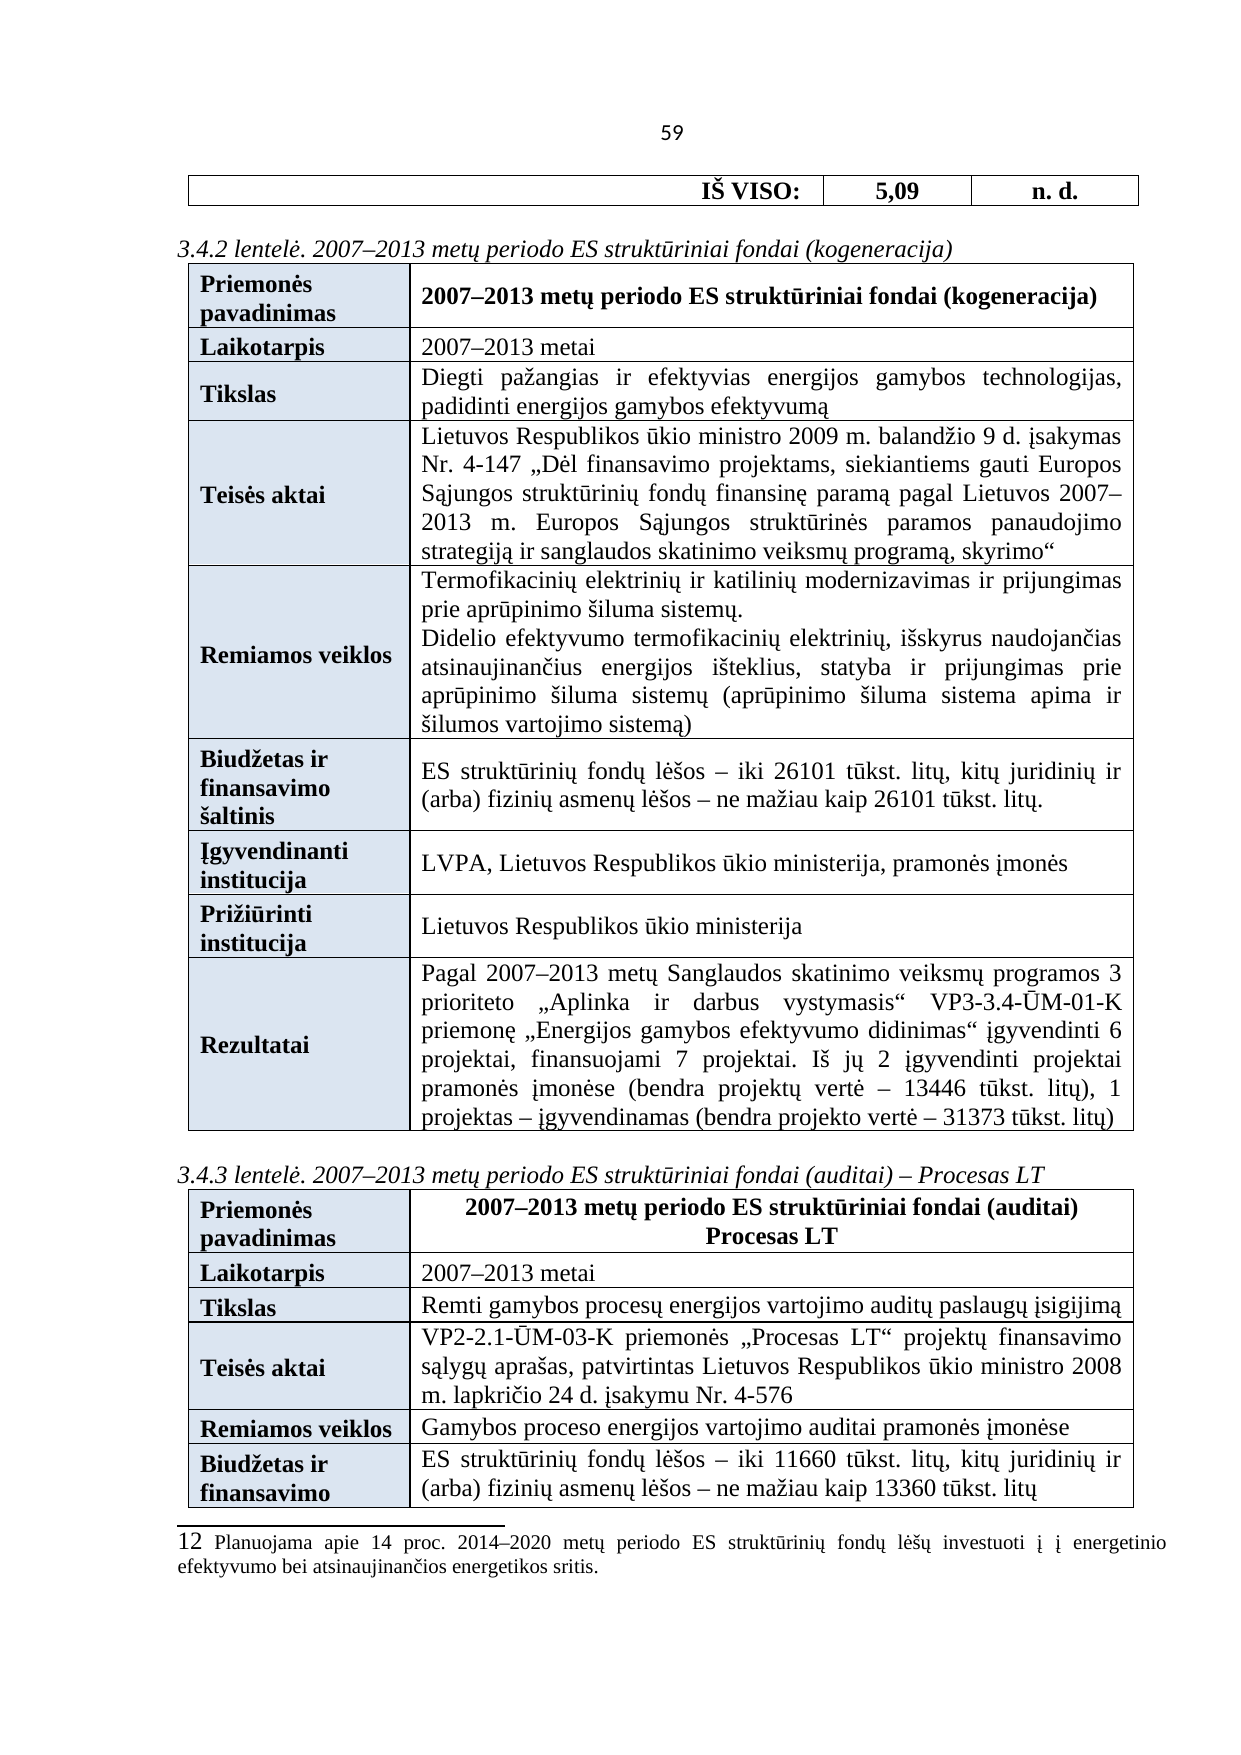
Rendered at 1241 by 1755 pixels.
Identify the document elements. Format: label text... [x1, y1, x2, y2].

text 3.4.3 lentelė. 2007–2013 metų periodo ES struktūriniai fondai (auditai) – Procesas LT [177, 1160, 1166, 1189]
table_cell n. d. [972, 176, 1138, 205]
table_header 2007–2013 metų periodo ES struktūriniai fondai (kogeneracija) [411, 264, 1133, 327]
table_cell Remiamos veiklos [189, 566, 409, 738]
table_cell Remiamos veiklos [189, 1410, 409, 1443]
table_cell Diegti pažangias ir efektyvias energijos gamybos technologijas, padidinti energijos gamybos efektyvumą [411, 362, 1133, 420]
table_header Priemonės pavadinimas [189, 264, 409, 327]
table_cell Teisės aktai [189, 421, 409, 564]
table_cell Įgyvendinanti institucija [189, 831, 409, 893]
table_cell Prižiūrinti institucija [189, 895, 409, 957]
table_cell VP2-2.1-ŪM-03-K priemonės „Procesas LT“ projektų finansavimo sąlygų aprašas, patvirtintas Lietuvos Respublikos ūkio ministro 2008 m. lapkričio 24 d. įsakymu Nr. 4-576 [411, 1323, 1133, 1409]
table_cell Biudžetas ir finansavimo šaltinis [189, 739, 409, 830]
table_header 2007–2013 metų periodo ES struktūriniai fondai (auditai) Procesas LT [411, 1190, 1133, 1252]
table_cell 2007–2013 metai [411, 1253, 1133, 1287]
table_cell LVPA, Lietuvos Respublikos ūkio ministerija, pramonės įmonės [411, 831, 1133, 893]
table_cell Lietuvos Respublikos ūkio ministro 2009 m. balandžio 9 d. įsakymas Nr. 4-147 „Dėl finansavimo projektams, siekiantiems gauti Europos Sąjungos struktūrinių fondų finansinę paramą pagal Lietuvos 2007–2013 m. Europos Sąjungos struktūrinės paramos panaudojimo strategiją ir sanglaudos skatinimo veiksmų programą, skyrimo“ [411, 421, 1133, 564]
table_cell ES struktūrinių fondų lėšos – iki 26101 tūkst. litų, kitų juridinių ir (arba) fizinių asmenų lėšos – ne mažiau kaip 26101 tūkst. litų. [411, 739, 1133, 830]
table_cell Pagal 2007–2013 metų Sanglaudos skatinimo veiksmų programos 3 prioriteto „Aplinka ir darbus vystymasis“ VP3-3.4-ŪM-01-K priemonę „Energijos gamybos efektyvumo didinimas“ įgyvendinti 6 projektai, finansuojami 7 projektai. Iš jų 2 įgyvendinti projektai pramonės įmonėse (bendra projektų vertė – 13446 tūkst. litų), 1 projektas – įgyvendinamas (bendra projekto vertė – 31373 tūkst. litų) [411, 958, 1133, 1130]
table_cell Laikotarpis [189, 328, 409, 361]
text 3.4.2 lentelė. 2007–2013 metų periodo ES struktūriniai fondai (kogeneracija) [177, 234, 1166, 263]
table_cell Laikotarpis [189, 1253, 409, 1287]
table_cell Gamybos proceso energijos vartojimo auditai pramonės įmonėse [411, 1410, 1133, 1443]
table_cell Tikslas [189, 1288, 409, 1321]
table_cell ES struktūrinių fondų lėšos – iki 11660 tūkst. litų, kitų juridinių ir (arba) fizinių asmenų lėšos – ne mažiau kaip 13360 tūkst. litų [411, 1444, 1133, 1507]
table_cell 2007–2013 metai [411, 328, 1133, 361]
table_cell Tikslas [189, 362, 409, 420]
table_cell Termofikacinių elektrinių ir katilinių modernizavimas ir prijungimas prie aprūpinimo šiluma sistemų. Didelio efektyvumo termofikacinių elektrinių, išskyrus naudojančias atsinaujinančius energijos išteklius, statyba ir prijungimas prie aprūpinimo šiluma sistemų (aprūpinimo šiluma sistema apima ir šilumos vartojimo sistemą) [411, 566, 1133, 738]
table_cell Biudžetas ir finansavimo [189, 1444, 409, 1507]
table_cell Rezultatai [189, 958, 409, 1130]
table_cell Lietuvos Respublikos ūkio ministerija [411, 895, 1133, 957]
table_cell Teisės aktai [189, 1323, 409, 1409]
table_header Priemonės pavadinimas [189, 1190, 409, 1252]
table_cell Remti gamybos procesų energijos vartojimo auditų paslaugų įsigijimą [411, 1288, 1133, 1321]
table_cell IŠ VISO: [189, 176, 823, 205]
table_cell 5,09 [824, 176, 971, 205]
